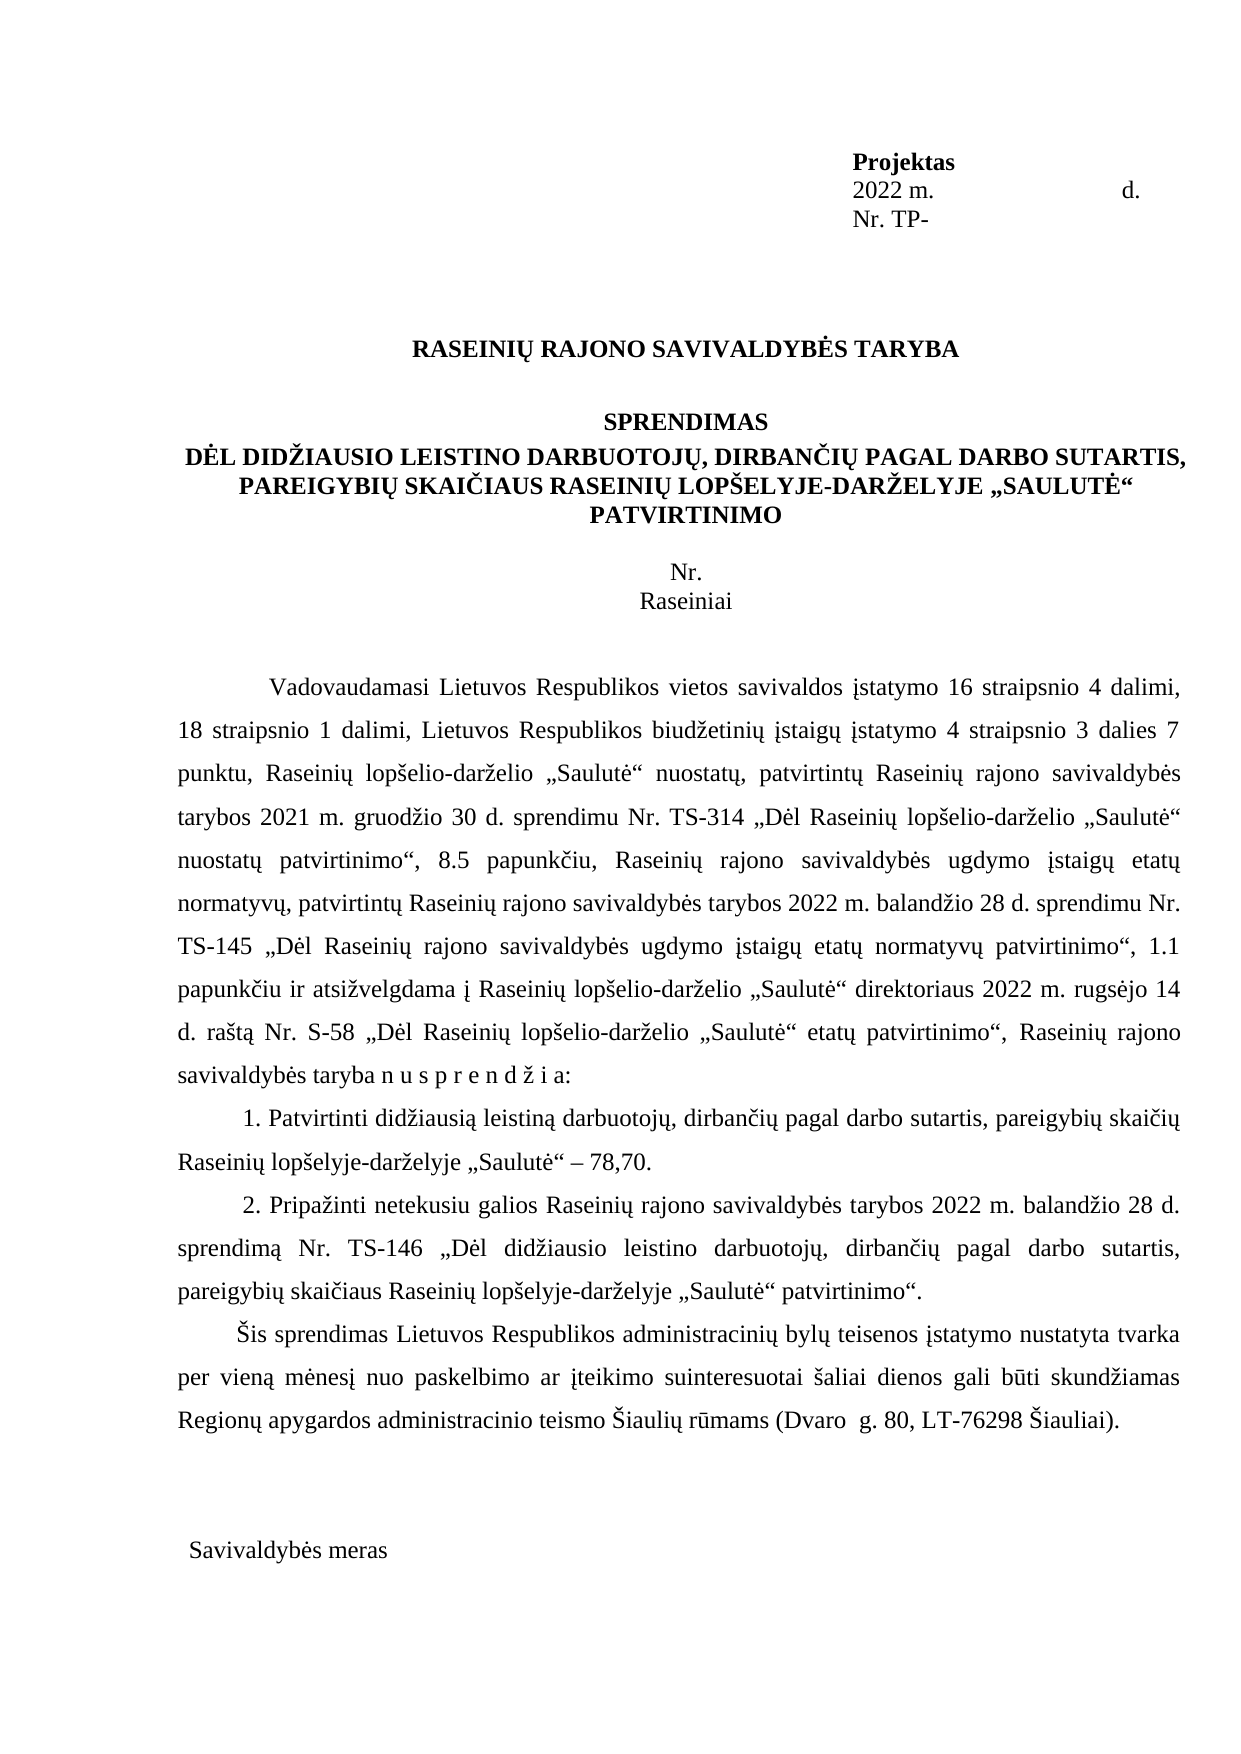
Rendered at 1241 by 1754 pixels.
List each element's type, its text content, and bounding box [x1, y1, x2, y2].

table_cell SPRENDIMAS [177, 407, 1194, 442]
text 2. Pripažinti netekusiu galios Raseinių rajono savivaldybės tarybos 2022 m. balandžio 28 d. sprendimą Nr. TS-146 „Dėl didžiausio leistino darbuotojų, dirbančių pagal darbo sutartis, pareigybių skaičiaus Raseinių lopšelyje-darželyje „Saulutė“ patvirtinimo“. [177, 1190, 1181, 1305]
table_header [812, 1535, 1181, 1570]
text Projektas [177, 147, 1181, 176]
text Vadovaudamasi Lietuvos Respublikos vietos savivaldos įstatymo 16 straipsnio 4 dalimi, 18 straipsnio 1 dalimi, Lietuvos Respublikos biudžetinių įstaigų įstatymo 4 straipsnio 3 dalies 7 punktu, Raseinių lopšelio-darželio „Saulutė“ nuostatų, patvirtintų Raseinių rajono savivaldybės tarybos 2021 m. gruodžio 30 d. sprendimu Nr. TS-314 „Dėl Raseinių lopšelio-darželio „Saulutė“ nuostatų patvirtinimo“, 8.5 papunkčiu, Raseinių rajono savivaldybės ugdymo įstaigų etatų normatyvų, patvirtintų Raseinių rajono savivaldybės tarybos 2022 m. balandžio 28 d. sprendimu Nr. TS-145 „Dėl Raseinių rajono savivaldybės ugdymo įstaigų etatų normatyvų patvirtinimo“, 1.1 papunkčiu ir atsižvelgdama į Raseinių lopšelio-darželio „Saulutė“ direktoriaus 2022 m. rugsėjo 14 d. raštą Nr. S-58 „Dėl Raseinių lopšelio-darželio „Saulutė“ etatų patvirtinimo“, Raseinių rajono savivaldybės taryba n u s p r e n d ž i a: [177, 672, 1181, 1089]
text 2022 m. d. [177, 176, 1181, 204]
text 1. Patvirtinti didžiausią leistiną darbuotojų, dirbančių pagal darbo sutartis, pareigybių skaičių Raseinių lopšelyje-darželyje „Saulutė“ – 78,70. [177, 1103, 1181, 1175]
table_header [561, 1535, 812, 1570]
text Šis sprendimas Lietuvos Respublikos administracinių bylų teisenos įstatymo nustatyta tvarka per vieną mėnesį nuo paskelbimo ar įteikimo suinteresuotai šaliai dienos gali būti skundžiamas Regionų apygardos administracinio teismo Šiaulių rūmams (Dvaro g. 80, LT-76298 Šiauliai). [177, 1319, 1181, 1434]
table_cell RASEINIŲ RAJONO SAVIVALDYBĖS TARYBA [177, 335, 1194, 407]
table_header [177, 262, 1194, 334]
table_cell dėl DIDŽIAUSIO LEISTINO DARBUOTOJŲ, DIRBANČIŲ PAGAL DARBO SUTARTIS, PAREIGYBIŲ SKAIČIAUS RASEINIŲ LOPŠELYJE-DARŽELYJE „SAULUTĖ“ PATVIRTINIMO [177, 443, 1194, 529]
table_cell Nr. Raseiniai [177, 529, 1194, 629]
table_header Savivaldybės meras [177, 1535, 561, 1570]
text Nr. TP- [177, 204, 1181, 233]
